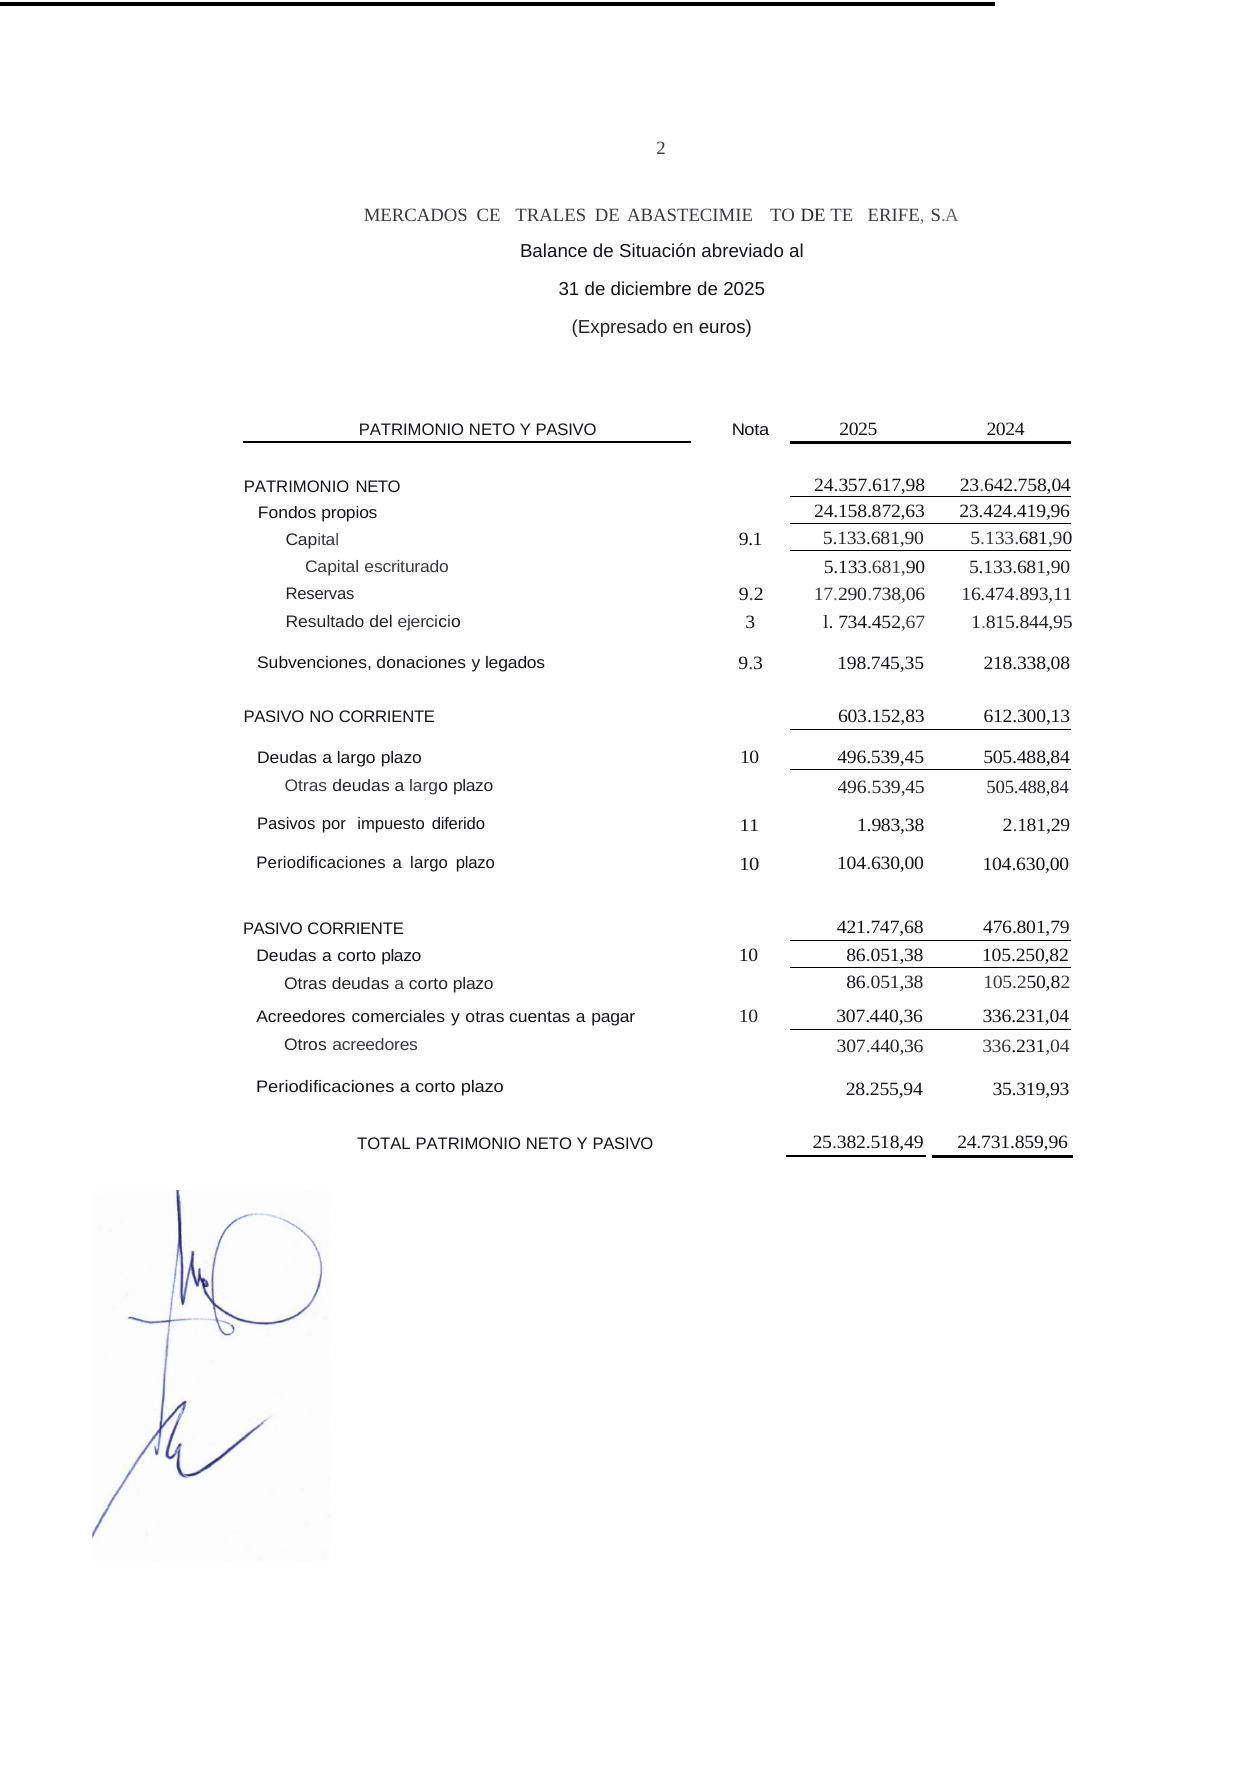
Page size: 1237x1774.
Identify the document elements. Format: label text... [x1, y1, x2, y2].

table_cell 1.983,38 [790, 806, 941, 844]
text MERCADOS CE TRALES DE ABASTECIMIE TO DE TE ERIFE, S.A [248, 204, 1074, 226]
table_cell 23.424.419,96 [941, 497, 1071, 523]
table_cell 5.133.681,90 [941, 524, 1071, 550]
table_cell 505.488,84 [941, 770, 1071, 806]
table_cell 9.1 [691, 523, 790, 550]
table_cell 336.231,04 [941, 999, 1071, 1028]
table_cell l. 734.452,67 [790, 608, 941, 642]
table_cell 5.133.681,90 [941, 551, 1071, 580]
table_cell Subvenciones, donaciones y legados [243, 643, 691, 690]
table_cell TOTAL PATRIMONIO NETO Y PASIVO [243, 1116, 691, 1158]
table_cell 24.731.859,96 [941, 1116, 1071, 1155]
table_cell 218.338,08 [941, 643, 1071, 690]
table_cell [691, 769, 790, 806]
table_cell 104.630,00 [790, 844, 941, 896]
table_cell [691, 967, 790, 999]
table_cell Fondos propios [243, 496, 691, 523]
table_cell [691, 1066, 790, 1116]
table_cell 105.250,82 [941, 968, 1071, 999]
table_cell 198.745,35 [790, 643, 941, 690]
table_cell [691, 550, 790, 580]
table_cell 105.250,82 [941, 941, 1071, 967]
table_cell 496.539,45 [790, 770, 941, 806]
table_cell Periodificaciones a largo plazo [243, 844, 691, 896]
table_cell Periodificaciones a corto plazo [243, 1066, 691, 1116]
table_cell 16.474.893,11 [941, 580, 1071, 608]
table_cell [691, 896, 790, 940]
table_cell [691, 1029, 790, 1066]
table_cell 35.319,93 [941, 1066, 1071, 1116]
table_cell 10 [691, 940, 790, 967]
table_cell 307.440,36 [790, 1030, 941, 1066]
table_cell Capital [243, 523, 691, 550]
table_cell 1.815.844,95 [941, 608, 1071, 642]
table_cell Resultado del ejercicio [243, 608, 691, 642]
table_cell 3 [691, 608, 790, 642]
table_cell 476.801,79 [941, 896, 1071, 940]
table_cell Capital escriturado [243, 550, 691, 580]
table_cell 28.255,94 [790, 1066, 941, 1116]
table_cell PATRIMONIO NETO [243, 443, 691, 496]
table_header PATRIMONIO NETO Y PASIVO [243, 421, 691, 441]
table_cell 9.2 [691, 580, 790, 608]
table_cell Otros acreedores [243, 1029, 691, 1066]
table_cell 505.488,84 [941, 730, 1071, 769]
table_cell Otras deudas a largo plazo [243, 769, 691, 806]
table_cell 11 [691, 806, 790, 844]
table_cell Otras deudas a corto plazo [243, 967, 691, 999]
table_cell 612.300,13 [941, 690, 1071, 729]
table_cell Deudas a largo plazo [243, 729, 691, 769]
table_cell 421.747,68 [790, 896, 941, 940]
table_header 2024 [941, 421, 1071, 441]
table_cell 496.539,45 [790, 730, 941, 769]
table_cell 2.181,29 [941, 806, 1071, 844]
table_cell Reservas [243, 580, 691, 608]
text Balance de Situación abreviado al 31 de diciembre de 2025 (Expresado en euros) [512, 240, 811, 338]
table_cell 24.357.617,98 [790, 444, 941, 496]
table_cell 336.231,04 [941, 1030, 1071, 1066]
table_cell 86.051,38 [790, 968, 941, 999]
table_cell 86.051,38 [790, 941, 941, 967]
table_cell [691, 690, 790, 729]
table_cell [691, 1116, 790, 1158]
table_cell Acreedores comerciales y otras cuentas a pagar [243, 999, 691, 1028]
table_cell 10 [691, 729, 790, 769]
table_cell 104.630,00 [941, 844, 1071, 896]
table_cell 25.382.518,49 [790, 1116, 941, 1158]
table_cell PASIVO NO CORRIENTE [243, 690, 691, 729]
table_cell 10 [691, 999, 790, 1028]
table_cell [691, 441, 790, 496]
table_cell 24.158.872,63 [790, 497, 941, 523]
table_header Nota [691, 421, 790, 441]
table_cell 23.642.758,04 [941, 444, 1071, 496]
table_cell 603.152,83 [790, 690, 941, 729]
table_cell 10 [691, 844, 790, 896]
table_header 2025 [790, 421, 941, 441]
table_cell Pasivos por impuesto diferido [243, 806, 691, 844]
table_cell 9.3 [691, 643, 790, 690]
table_cell PASIVO CORRIENTE [243, 896, 691, 940]
table_cell 5.133.681,90 [790, 524, 941, 550]
table_cell 307.440,36 [790, 999, 941, 1028]
table_cell [691, 496, 790, 523]
table_cell 5.133.681,90 [790, 551, 941, 580]
table_cell 17.290.738,06 [790, 580, 941, 608]
table_cell Deudas a corto plazo [243, 940, 691, 967]
